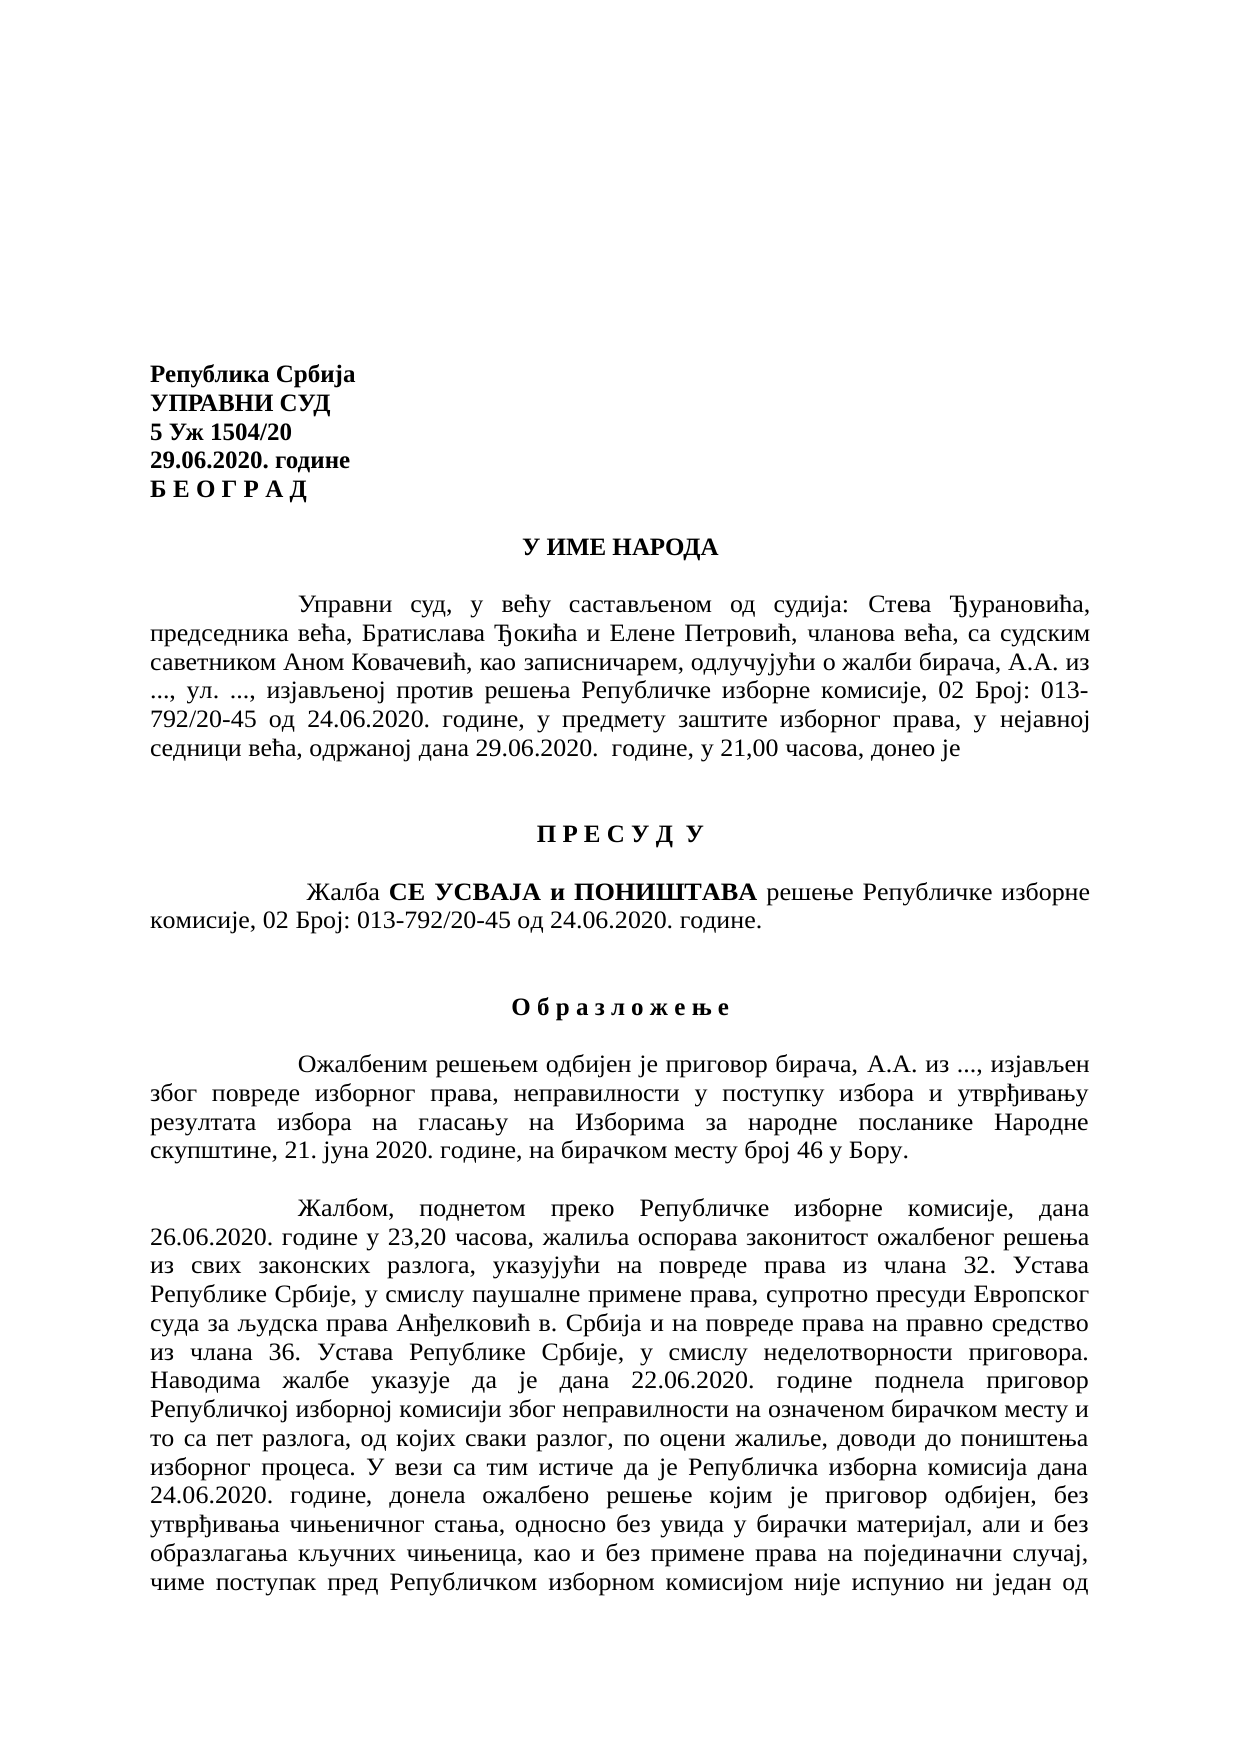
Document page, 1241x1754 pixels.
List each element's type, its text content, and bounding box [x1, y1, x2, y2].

text УПРАВНИ СУД [150, 388, 1090, 417]
text Република Србија [150, 148, 1090, 388]
text Жалба СЕ УСВАЈА и ПОНИШТАВА решење Републичке изборне комисије, 02 Број: 013-792/20-45 од 24.06.2020. године. [150, 877, 1090, 934]
text Управни суд, у већу састављеном од судија: Стева Ђурановића, председника већа, Братислава Ђокића и Елене Петровић, чланова већа, са судским саветником Аном Ковачевић, као записничарем, одлучујући о жалби бирача, A.A. из ..., ул. ..., изјављеној против решења Републичке изборне комисије, 02 Број: 013-792/20-45 од 24.06.2020. године, у предмету заштите изборног права, у нејавној седници већа, одржаној дана 29.06.2020. године, у 21,00 часова, донео је [150, 589, 1090, 762]
text Б Е О Г Р А Д [150, 474, 1090, 503]
text 29.06.2020. године [150, 445, 1090, 474]
text 5 Уж 1504/20 [150, 417, 1090, 445]
text Жалбом, поднетом преко Републичке изборне комисије, дана 26.06.2020. године у 23,20 часова, жалиља оспорава законитост ожалбеног решења из свих законских разлога, указујући на повреде права из члана 32. Устава Републике Србије, у смислу паушалне примене права, супротно пресуди Европског суда за људска права Анђелковић в. Србија и на повреде права на правно средство из члана 36. Устава Републике Србије, у смислу неделотворности приговора. Наводима жалбе указује да је дана 22.06.2020. године поднела приговор Републичкој изборној комисији због неправилности на означеном бирачком месту и то са пет разлога, од којих сваки разлог, по оцени жалиље, доводи до поништења изборног процеса. У вези са тим истиче да је Републичка изборна комисија дана 24.06.2020. године, донела ожалбено решење којим је приговор одбијен, без утврђивања чињеничног стања, односно без увида у бирачки материјал, али и без образлагања кључних чињеница, као и без примене права на појединачни случај, чиме поступак пред Републичком изборном комисијом није испунио ни један од [150, 1193, 1090, 1595]
text У ИМЕ НАРОДА [150, 532, 1090, 560]
text Ожалбеним решењем одбијен је приговор бирача, A.A. из ..., изјављен због повреде изборног права, неправилности у поступку избора и утврђивању резултата избора на гласању на Изборима за народне посланике Народне скупштине, 21. јуна 2020. године, на бирачком месту број 46 у Бору. [150, 1049, 1090, 1164]
text О б р а з л о ж е њ е [150, 992, 1090, 1020]
text П Р Е С У Д У [150, 819, 1090, 848]
